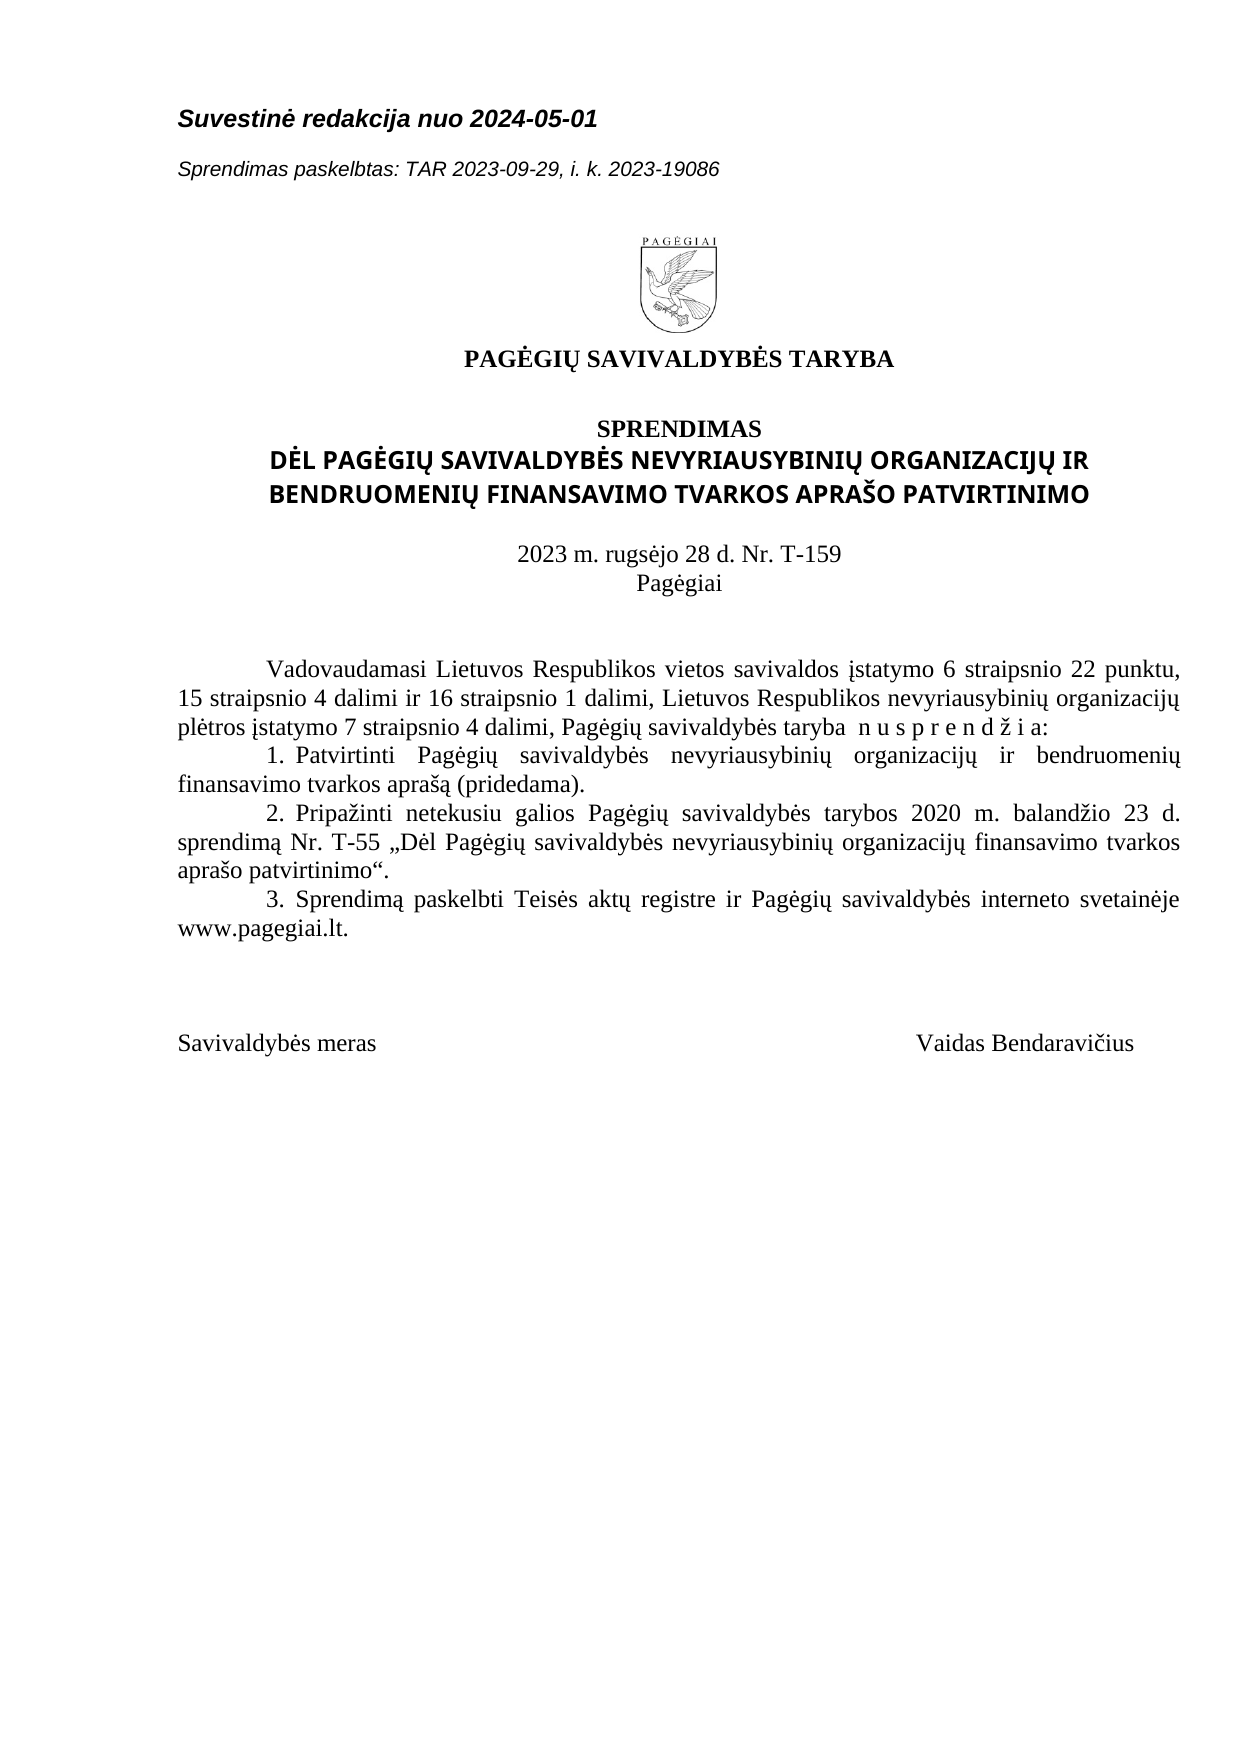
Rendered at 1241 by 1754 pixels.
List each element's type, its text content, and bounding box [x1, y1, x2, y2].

text 1. Patvirtinti Pagėgių savivaldybės nevyriausybinių organizacijų ir bendruomenių finansavimo tvarkos aprašą (pridedama). [177, 741, 1181, 798]
text DĖL PAGĖGIŲ SAVIVALDYBĖS nevyriausybinių organizacijų ir bendruomenių FINANSAVIMO TVARKOS APRAŠO PATVIRTINIMO [177, 442, 1181, 511]
text Vadovaudamasi Lietuvos Respublikos vietos savivaldos įstatymo 6 straipsnio 22 punktu, 15 straipsnio 4 dalimi ir 16 straipsnio 1 dalimi, Lietuvos Respublikos nevyriausybinių organizacijų plėtros įstatymo 7 straipsnio 4 dalimi, Pagėgių savivaldybės taryba n u s p r e n d ž i a: [177, 654, 1181, 741]
text Savivaldybės meras Vaidas Bendaravičius [177, 1028, 1181, 1057]
subtitle Pagėgių savivaldybės taryba [177, 344, 1181, 373]
subtitle 2023 m. rugsėjo 28 d. Nr. T-159 [177, 539, 1181, 568]
text 2. Pripažinti netekusiu galios Pagėgių savivaldybės tarybos 2020 m. balandžio 23 d. sprendimą Nr. T-55 „Dėl Pagėgių savivaldybės nevyriausybinių organizacijų finansavimo tvarkos aprašo patvirtinimo“. [177, 798, 1181, 884]
text sprendimas [177, 414, 1181, 442]
text 3. Sprendimą paskelbti Teisės aktų registre ir Pagėgių savivaldybės interneto svetainėje www.pagegiai.lt. [177, 884, 1181, 942]
text Suvestinė redakcija nuo 2024-05-01 [177, 104, 1181, 133]
text Pagėgiai [177, 568, 1181, 597]
text Sprendimas paskelbtas: TAR 2023-09-29, i. k. 2023-19086 [177, 157, 1181, 181]
